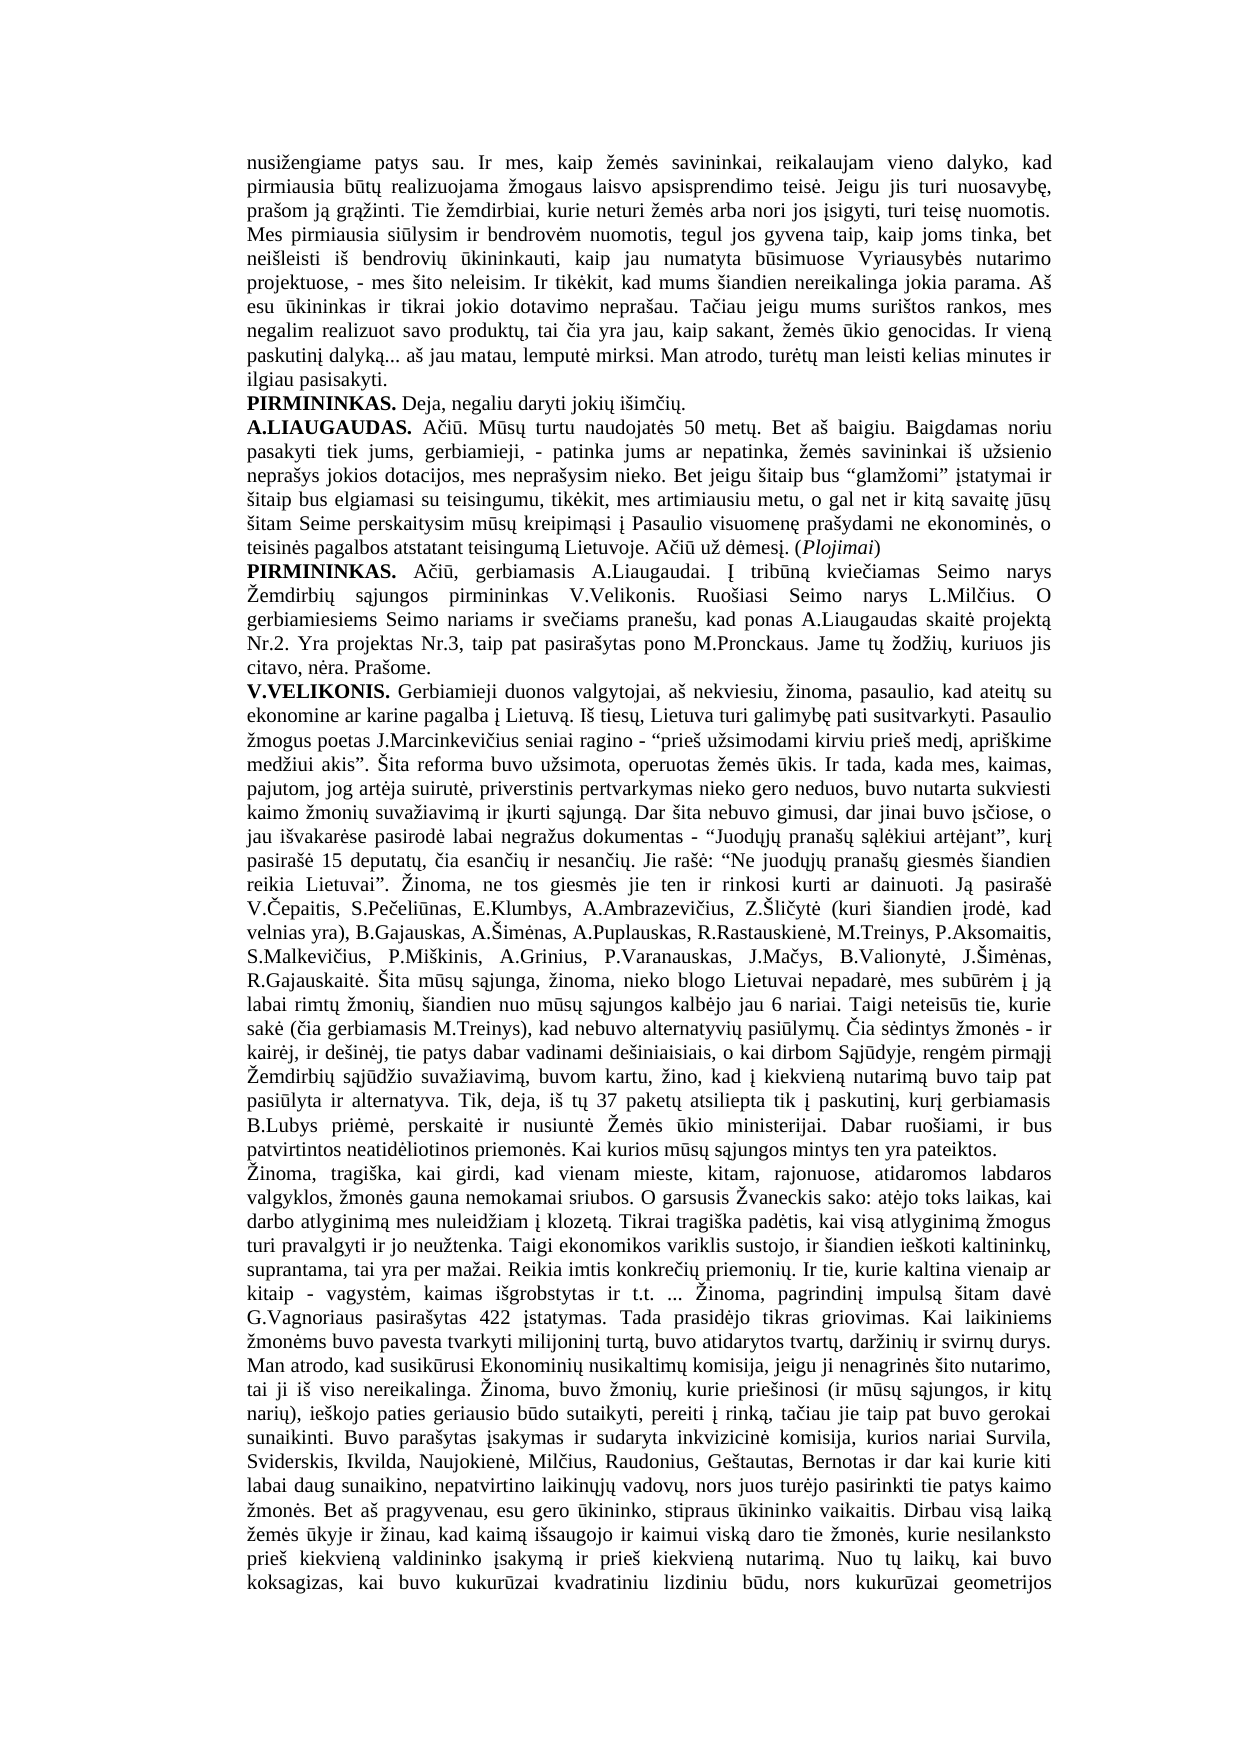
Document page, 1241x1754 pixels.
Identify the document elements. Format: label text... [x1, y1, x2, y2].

text PIRMININKAS. Deja, negaliu daryti jokių išimčių. [247, 391, 1053, 415]
text PIRMININKAS. Ačiū, gerbiamasis A.Liaugaudai. Į tribūną kviečiamas Seimo narys Žemdirbių sąjungos pirmininkas V.Velikonis. Ruošiasi Seimo narys L.Milčius. O gerbiamiesiems Seimo nariams ir svečiams pranešu, kad ponas A.Liaugaudas skaitė projektą Nr.2. Yra projektas Nr.3, taip pat pasirašytas pono M.Pronckaus. Jame tų žodžių, kuriuos jis citavo, nėra. Prašome. [247, 559, 1053, 679]
text A.LIAUGAUDAS. Ačiū. Mūsų turtu naudojatės 50 metų. Bet aš baigiu. Baigdamas noriu pasakyti tiek jums, gerbiamieji, - patinka jums ar nepatinka, žemės savininkai iš užsienio neprašys jokios dotacijos, mes neprašysim nieko. Bet jeigu šitaip bus “glamžomi” įstatymai ir šitaip bus elgiamasi su teisingumu, tikėkit, mes artimiausiu metu, o gal net ir kitą savaitę jūsų šitam Seime perskaitysim mūsų kreipimąsi į Pasaulio visuomenę prašydami ne ekonominės, o teisinės pagalbos atstatant teisingumą Lietuvoje. Ačiū už dėmesį. (Plojimai) [247, 415, 1053, 559]
text Žinoma, tragiška, kai girdi, kad vienam mieste, kitam, rajonuose, atidaromos labdaros valgyklos, žmonės gauna nemokamai sriubos. O garsusis Žvaneckis sako: atėjo toks laikas, kai darbo atlyginimą mes nuleidžiam į klozetą. Tikrai tragiška padėtis, kai visą atlyginimą žmogus turi pravalgyti ir jo neužtenka. Taigi ekonomikos variklis sustojo, ir šiandien ieškoti kaltininkų, suprantama, tai yra per mažai. Reikia imtis konkrečių priemonių. Ir tie, kurie kaltina vienaip ar kitaip - vagystėm, kaimas išgrobstytas ir t.t. ... Žinoma, pagrindinį impulsą šitam davė G.Vagnoriaus pasirašytas 422 įstatymas. Tada prasidėjo tikras griovimas. Kai laikiniems žmonėms buvo pavesta tvarkyti milijoninį turtą, buvo atidarytos tvartų, daržinių ir svirnų durys. Man atrodo, kad susikūrusi Ekonominių nusikaltimų komisija, jeigu ji nenagrinės šito nutarimo, tai ji iš viso nereikalinga. Žinoma, buvo žmonių, kurie priešinosi (ir mūsų sąjungos, ir kitų narių), ieškojo paties geriausio būdo sutaikyti, pereiti į rinką, tačiau jie taip pat buvo gerokai sunaikinti. Buvo parašytas įsakymas ir sudaryta inkvizicinė komisija, kurios nariai Survila, Sviderskis, Ikvilda, Naujokienė, Milčius, Raudonius, Geštautas, Bernotas ir dar kai kurie kiti labai daug sunaikino, nepatvirtino laikinųjų vadovų, nors juos turėjo pasirinkti tie patys kaimo žmonės. Bet aš pragyvenau, esu gero ūkininko, stipraus ūkininko vaikaitis. Dirbau visą laiką žemės ūkyje ir žinau, kad kaimą išsaugojo ir kaimui viską daro tie žmonės, kurie nesilanksto prieš kiekvieną valdininko įsakymą ir prieš kiekvieną nutarimą. Nuo tų laikų, kai buvo koksagizas, kai buvo kukurūzai kvadratiniu lizdiniu būdu, nors kukurūzai geometrijos [247, 1161, 1053, 1594]
text V.VELIKONIS. Gerbiamieji duonos valgytojai, aš nekviesiu, žinoma, pasaulio, kad ateitų su ekonomine ar karine pagalba į Lietuvą. Iš tiesų, Lietuva turi galimybę pati susitvarkyti. Pasaulio žmogus poetas J.Marcinkevičius seniai ragino - “prieš užsimodami kirviu prieš medį, apriškime medžiui akis”. Šita reforma buvo užsimota, operuotas žemės ūkis. Ir tada, kada mes, kaimas, pajutom, jog artėja suirutė, priverstinis pertvarkymas nieko gero neduos, buvo nutarta sukviesti kaimo žmonių suvažiavimą ir įkurti sąjungą. Dar šita nebuvo gimusi, dar jinai buvo įsčiose, o jau išvakarėse pasirodė labai negražus dokumentas - “Juodųjų pranašų sąlėkiui artėjant”, kurį pasirašė 15 deputatų, čia esančių ir nesančių. Jie rašė: “Ne juodųjų pranašų giesmės šiandien reikia Lietuvai”. Žinoma, ne tos giesmės jie ten ir rinkosi kurti ar dainuoti. Ją pasirašė V.Čepaitis, S.Pečeliūnas, E.Klumbys, A.Ambrazevičius, Z.Šličytė (kuri šiandien įrodė, kad velnias yra), B.Gajauskas, A.Šimėnas, A.Puplauskas, R.Rastauskienė, M.Treinys, P.Aksomaitis, S.Malkevičius, P.Miškinis, A.Grinius, P.Varanauskas, J.Mačys, B.Valionytė, J.Šimėnas, R.Gajauskaitė. Šita mūsų sąjunga, žinoma, nieko blogo Lietuvai nepadarė, mes subūrėm į ją labai rimtų žmonių, šiandien nuo mūsų sąjungos kalbėjo jau 6 nariai. Taigi neteisūs tie, kurie sakė (čia gerbiamasis M.Treinys), kad nebuvo alternatyvių pasiūlymų. Čia sėdintys žmonės - ir kairėj, ir dešinėj, tie patys dabar vadinami dešiniaisiais, o kai dirbom Sąjūdyje, rengėm pirmąjį Žemdirbių sąjūdžio suvažiavimą, buvom kartu, žino, kad į kiekvieną nutarimą buvo taip pat pasiūlyta ir alternatyva. Tik, deja, iš tų 37 paketų atsiliepta tik į paskutinį, kurį gerbiamasis B.Lubys priėmė, perskaitė ir nusiuntė Žemės ūkio ministerijai. Dabar ruošiami, ir bus patvirtintos neatidėliotinos priemonės. Kai kurios mūsų sąjungos mintys ten yra pateiktos. [247, 679, 1053, 1161]
text nusižengiame patys sau. Ir mes, kaip žemės savininkai, reikalaujam vieno dalyko, kad pirmiausia būtų realizuojama žmogaus laisvo apsisprendimo teisė. Jeigu jis turi nuosavybę, prašom ją grąžinti. Tie žemdirbiai, kurie neturi žemės arba nori jos įsigyti, turi teisę nuomotis. Mes pirmiausia siūlysim ir bendrovėm nuomotis, tegul jos gyvena taip, kaip joms tinka, bet neišleisti iš bendrovių ūkininkauti, kaip jau numatyta būsimuose Vyriausybės nutarimo projektuose, - mes šito neleisim. Ir tikėkit, kad mums šiandien nereikalinga jokia parama. Aš esu ūkininkas ir tikrai jokio dotavimo neprašau. Tačiau jeigu mums surištos rankos, mes negalim realizuot savo produktų, tai čia yra jau, kaip sakant, žemės ūkio genocidas. Ir vieną paskutinį dalyką... aš jau matau, lemputė mirksi. Man atrodo, turėtų man leisti kelias minutes ir ilgiau pasisakyti. [247, 150, 1053, 391]
